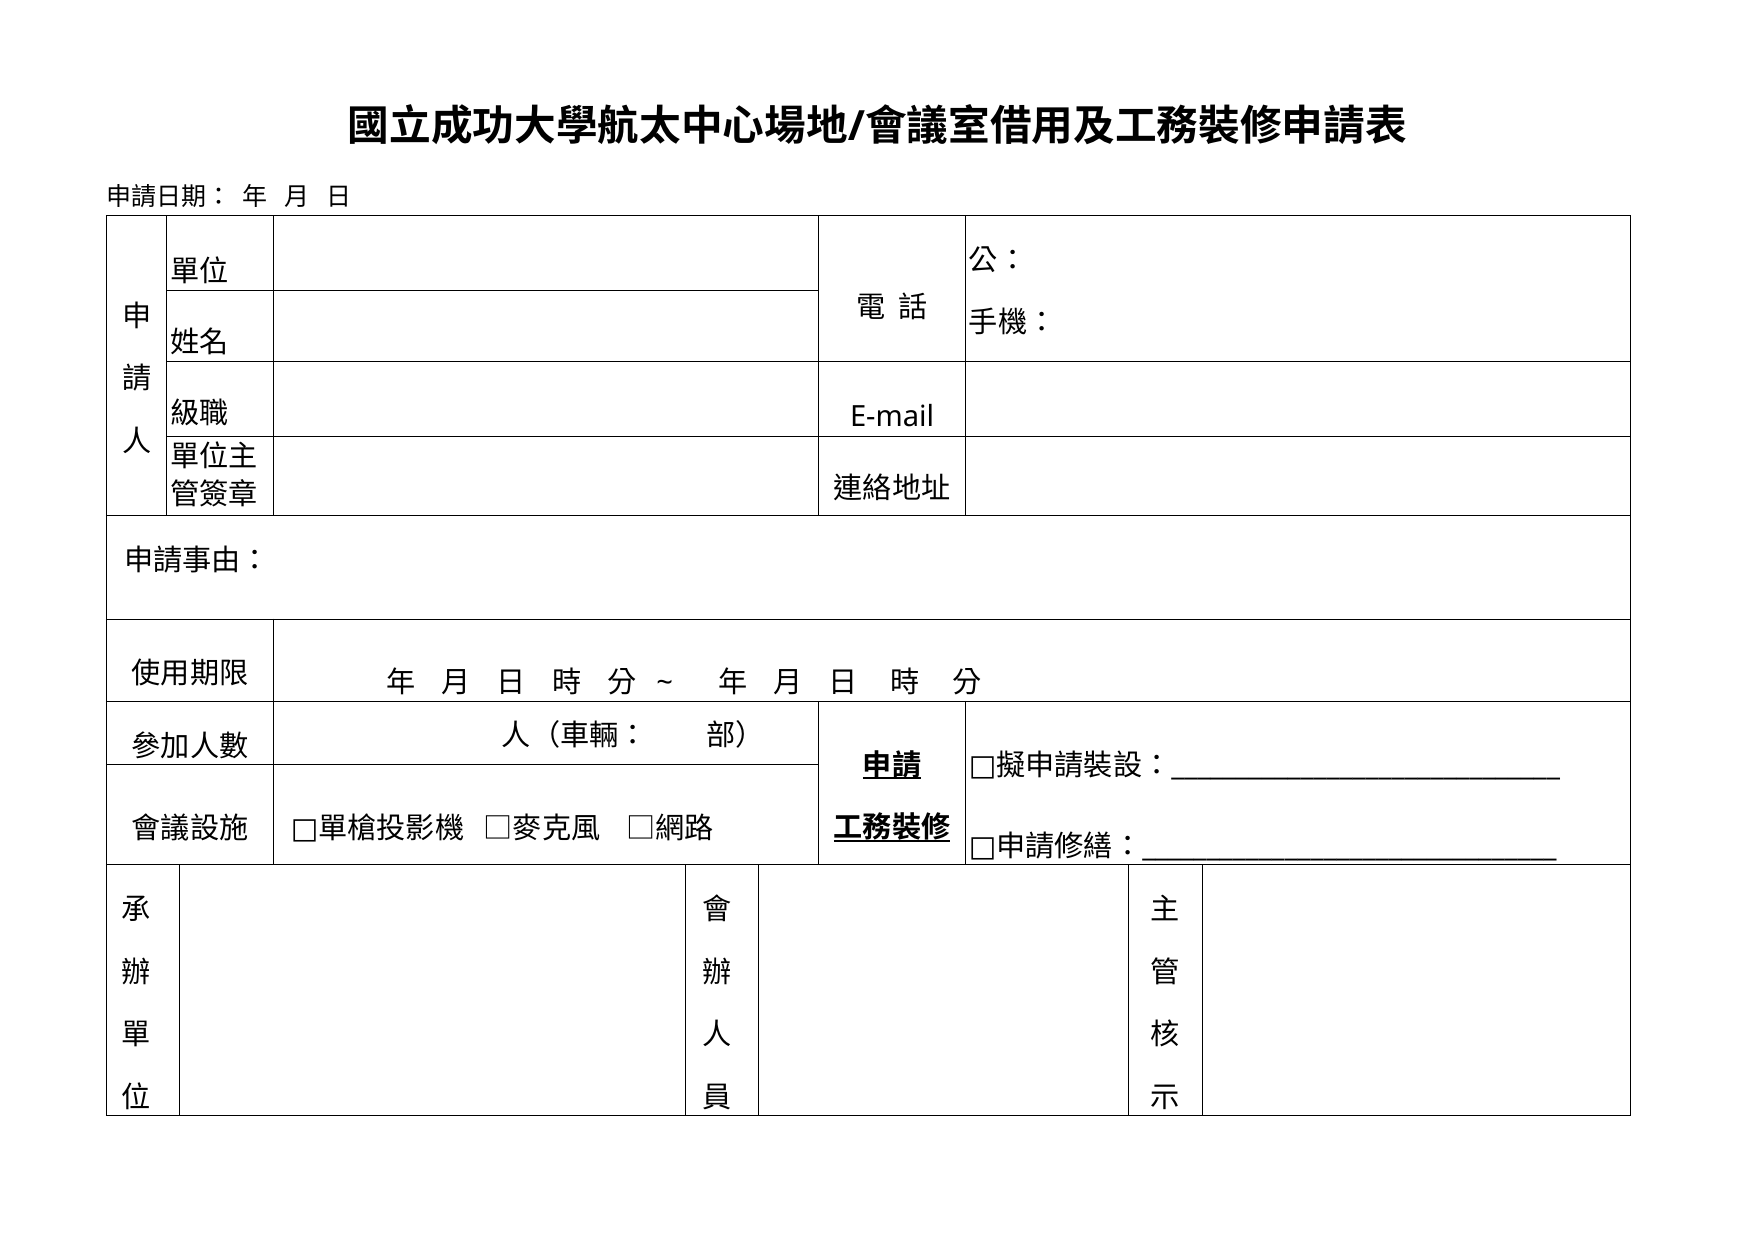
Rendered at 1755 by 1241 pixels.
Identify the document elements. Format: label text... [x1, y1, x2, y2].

table_header 申 請 人 [107, 216, 166, 515]
text 申請日期： 年 月 日 [106, 152, 1648, 215]
table_cell 連絡地址 [819, 437, 965, 515]
table_cell □單槍投影機 □麥克風 □網路 [274, 765, 818, 864]
table_cell 姓名 [167, 291, 273, 361]
table_cell 級職 [167, 362, 273, 436]
table_cell 會議設施 [107, 765, 273, 864]
table_cell 人（車輛： 部） [274, 702, 818, 764]
table_cell 會辦人員 [686, 865, 758, 1115]
table_cell 年 月 日 時 分 ~ 年 月 日 時 分 [274, 620, 1630, 701]
table_cell 申請 工務裝修 [819, 702, 965, 864]
table_cell 單位主管簽章 [167, 437, 273, 515]
table_cell [274, 291, 818, 361]
table_header [274, 216, 818, 290]
table_cell 參加人數 [107, 702, 273, 764]
table_cell [966, 437, 1630, 515]
table_cell [759, 865, 1128, 1115]
table_cell 使用期限 [107, 620, 273, 701]
table_cell 主管核示 [1129, 865, 1202, 1115]
table_header 單位 [167, 216, 273, 290]
table_cell [274, 437, 818, 515]
table_cell [966, 362, 1630, 436]
table_cell 承辦單位 [107, 865, 179, 1115]
table_header 公： 手機： [966, 216, 1630, 361]
table_cell E-mail [819, 362, 965, 436]
table_cell 申請事由： [107, 516, 1630, 618]
table_header 電 話 [819, 216, 965, 361]
text 國立成功大學航太中心場地/會議室借用及工務裝修申請表 [106, 92, 1648, 152]
table_cell [1203, 865, 1630, 1115]
table_cell [274, 362, 818, 436]
table_cell [180, 865, 685, 1115]
table_cell □擬申請裝設：______________________________ □申請修繕：________________________________ [966, 702, 1630, 864]
